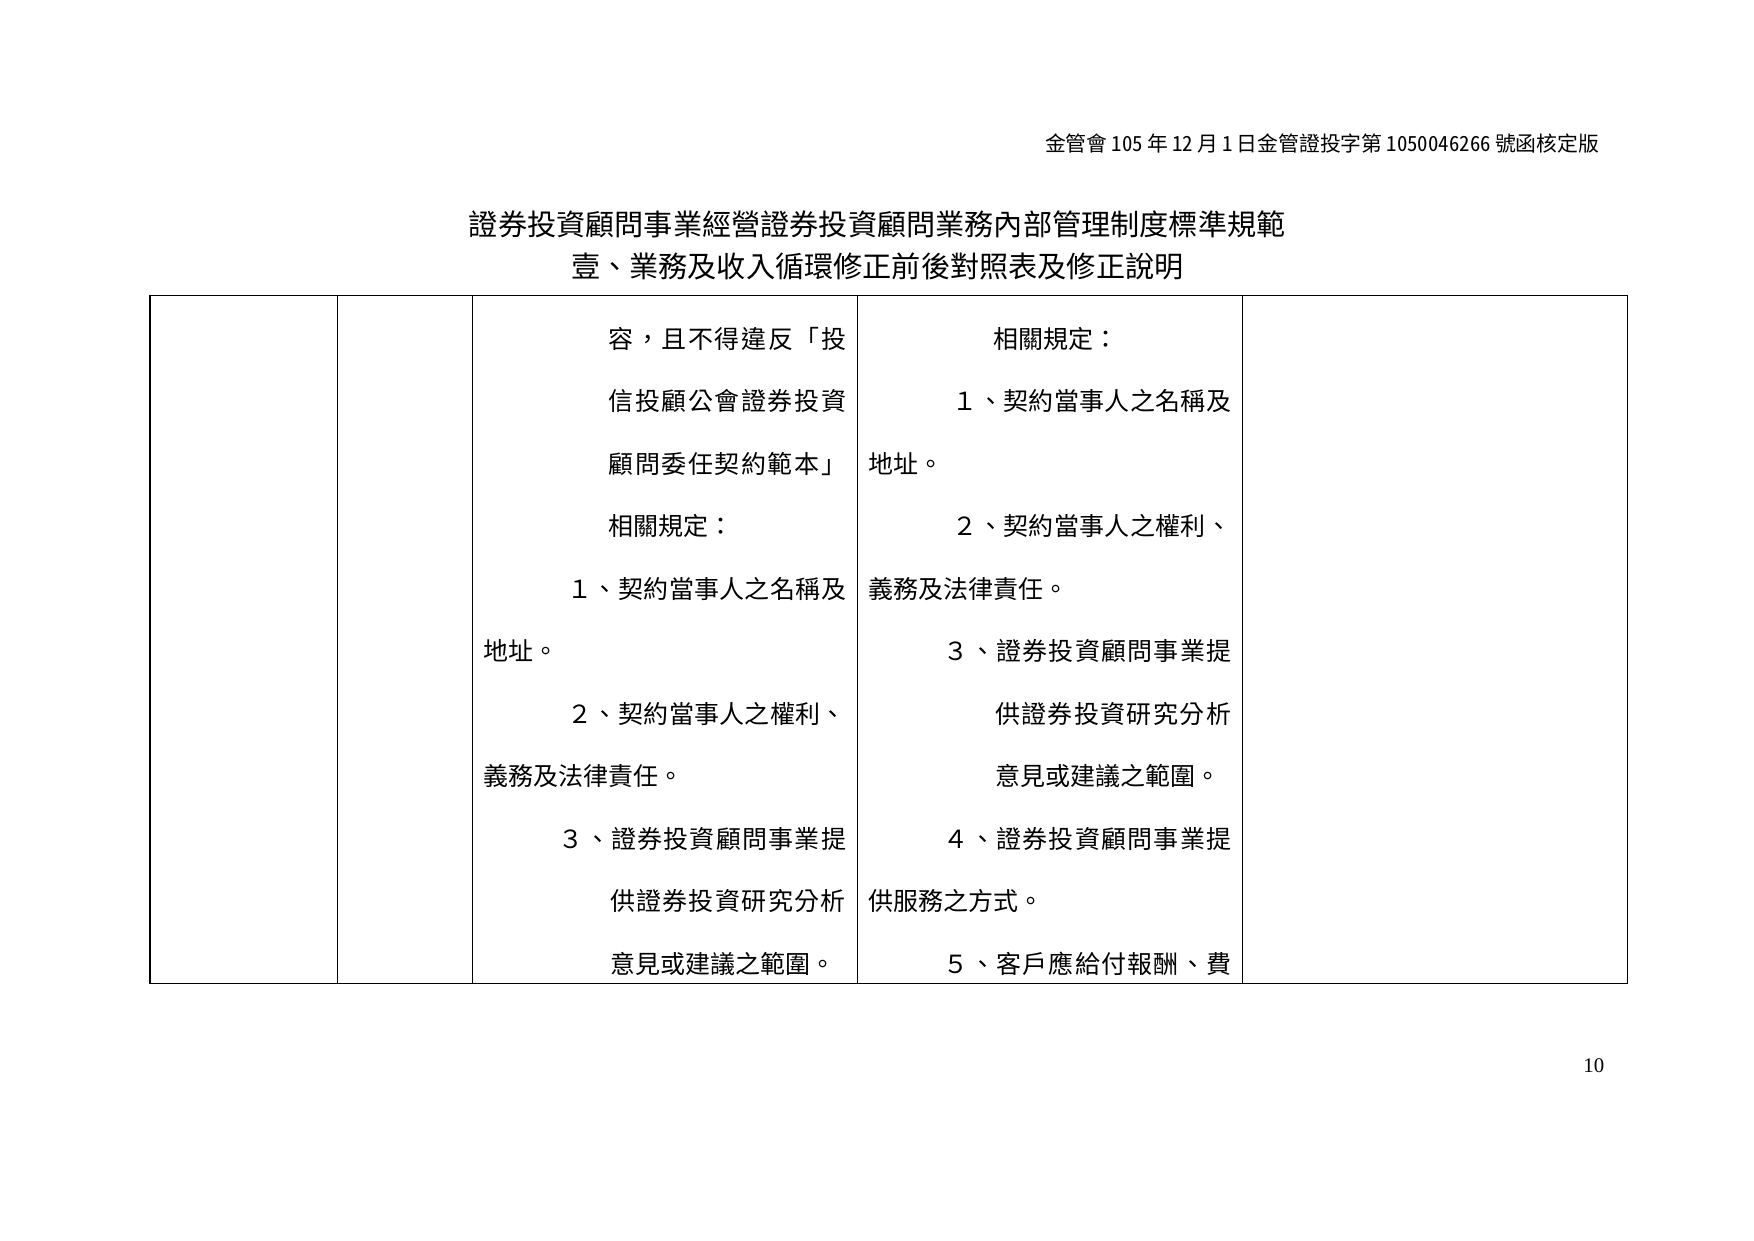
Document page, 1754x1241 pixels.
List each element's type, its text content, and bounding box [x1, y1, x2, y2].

table_cell [151, 296, 337, 983]
table_cell 作業程序與控制重點: 本公司接受客戶委任提供證券投資顧問服務而訂定證券投資顧問委任契約（下稱投顧委任契約）前，本公司及人員應遵守下列事項： （一）應充分知悉並評估客戶之投資知識、投資經驗、財務狀況及其承受投資風險程度。為充分瞭解客戶，公司應交付「投信投顧公會證券投資顧問委任契約範本附件一」之「客戶資料表」給客戶填寫並經客戶簽章確認。公司需有適當之單位或人員就客戶資料表填寫內容進行審查與複核。 （二）若客戶願意接受認購(售)權證相關之投資顧問服務，公司並應交付「投信投顧公會證券投資顧問委任契約範本附件二」之風險預告書，並經客戶簽章確認。 （三）應由登記合格之業務人員本於誠實信用原則，以客戶能充分瞭解之方式告知並說明投顧委任契約之重要內容（含收費之基準及數額）與可能之風險。 （四）對於投顧委任契約內任何說明或揭露資訊或資料均須正確，所有陳述均應公平表達，並不得有虛偽不實、隱匿、詐欺或其他顯有違背事實、或足致他人誤信之情事，上述資訊或資料應註記日期。 本公司與客戶訂立投顧委任契約時，本公司及人員應遵守下列事項： （一）應以書面方式訂立投顧委任契約，載明雙方權利義務，該契約應載明下列重要內容，且不得違反「投信投顧公會證券投資顧問委任契約範本」相關規定： １、契約當事人之名稱及地址。 ２、契約當事人之權利、義務及法律責任。 ３、證券投資顧問事業提供證券投資研究分析意見或建議之範圍。 ４、證券投資顧問事業提供服務之方式。 ５、客戶應給付報酬、費用之數額、給付方式及計算之方法。 ６、證券投資顧問事業因委任關係而得知客戶之財產狀況及其他個人情況，應有保守秘密之義務。 ７、客戶未經證券投資顧問事業之同意，不得將證券投資顧問事業所提供研究分析意見或建議之內容洩漏予他人。與具專業投資機構資格之客戶簽訂投顧委任契約時，應約定客戶不得將投顧事業僅得提供予專業機構投資人之研究分析意見或建議內容再提供予他人。 ８、證券投資顧問事業不得收受客戶資金或代理從事證券投資行為，亦不得與客戶為證券投資損益分擔之約定。 ９、契約之變更或終止。 １０、契約之生效日期及其存續期間。 １１、客戶得自收受書面契約之日起七日內，以書面終止契約。 １２、契約終止時，客戶得請求退還報酬之比率及方式。 １３、紛爭之解決方式及管轄法院。 １４、其他影響當事人權益經金管會規定應記載事項。 （二）公司與客戶簽訂投顧委任契約，應於契約中逐一載明提供顧問服務得收取費用項目及金額，包括顧問費、資訊設定費、資訊傳輸費及傳輸設備費等，並不得任意變更或增加費用項目，及應載明終止契約之退費原則，並應要求客戶填列身分證統一編號。接受客戶委任簽訂投顧委任契約時，應於契約中約定客戶指定之投資分析人員離職或因故無法執行業務之處理方式及更換相關事宜，並確實告知客戶。 （三）須由適當之單位主管或其指定人員審核客戶所提供相關資訊或資料之完整性始得進行簽約。簽約時，須取得經客戶簽名或蓋章之投顧委任契約正本，並經雙方簽署後將正本交付對方，使雙方各執正本乙份為憑。 （四）公司不得以獲利與否為條件再收取尾款或因而與客戶有延長會期等約定。 本公司以提供看盤軟體作為服務之輔助工具，從事有價證券之投資研究分析或建議，應依前述一及二規定與客戶訂定投顧委任契約，並載明應記載事項。 本公司經由資訊業者建置之網際網路（Internet）或販賣之電腦看盤軟體、行動看盤軟體或股票機等資訊設備，播放證券投資顧問事業錄製之節目影（音）帶、刊登傳真稿或研究報告、發布財經評論或推介個股文章、或利用其他以提供證券投資顧問服務為目的之方式者，除免費提供者外，應依前述一及二規定與客戶簽訂投顧委任契約，以確定雙方之權利義務。前揭所謂免費提供，係指一般人自該網際網路或資訊業者販賣之資訊設備，獲取以前述方式提供之證券投資顧問服務時，毋庸給付對價報酬予證券投資顧問事業或資訊業者。 本公司與客戶所訂立之投顧委任契約應由適當之權責主管妥善控管並遵守之。 [858, 296, 1242, 983]
table_cell 作業程序與控制重點: 本公司接受客戶委任提供證券投資顧問服務而訂定證券投資顧問委任契約（下稱投顧委任契約）前，本公司及人員應遵守下列事項： （一）應充分知悉並評估客戶之投資知識、投資經驗、財務狀況及其承受投資風險程度。為充分瞭解客戶，公司應交付「投信投顧公會證券投資顧問委任契約範本附件一」之「客戶資料表」給客戶填寫並經客戶簽章確認。公司需有適當之單位或人員就客戶資料表填寫內容進行審查與複核。 （二）若客戶願意接受認購(售)權證相關之投資顧問服務，公司並應交付「投信投顧公會證券投資顧問委任契約範本附件二」之風險預告書，並經客戶簽章確認。 （三）應由登記合格之業務人員本於誠實信用原則，以客戶能充分瞭解之方式告知並說明投顧委任契約之重要內容（含收費之基準及數額）與可能之風險。 （四）對於投顧委任契約內任何說明或揭露資訊或資料均須正確，所有陳述均應公平表達，並不得有虛偽不實、隱匿、詐欺或其他顯有違背事實、或足致他人誤信之情事，上述資訊或資料應註記日期。 （五）以憑證機構所簽發之電子簽章簽署電子文件方式訂定委任契約者，除應遵守前述（一）至（四）之規範外，並應遵守下列事項： １、應於公司網站建立專區或網頁，載明法定相關告知事項，並提供投顧委任契約及相關附件(客戶資料表、風險預告書)供客戶審閱。 ２、應於進入簽署程序前確認客戶有簽署契約之意願或表示。 ３、應依電子簽章法之規定，以電子方式確認客戶身分並完成身分驗證。 ４、應提供投顧委任契約、客戶資料表及風險預告書(提供認購(售)權證投資顧問服務者適用)給客戶填寫，並經客戶以電子憑證簽章確認。 ５、應以獨立畫面及顯著字體揭露「投信投顧公會證券投資顧問委任契約範本附件一」之「客戶資料表」所列風險警語，經委任人確認並勾選完成閱讀後始得填寫客戶資料。 ６、應提供公司聯絡方式或設置「請業務人員與我聯絡」之選項供客戶點選。 ７、應於客戶填妥資料後有再次確認之機制，且於程序完成前得隨時取消簽署。 本公司與客戶訂立投顧委任契約時，本公司及人員應遵守下列事項： （一）應以書面方式訂立投顧委任契約，載明雙方權利義務，該契約應載明下列重要內容，且不得違反「投信投顧公會證券投資顧問委任契約範本」相關規定： １、契約當事人之名稱及地址。 ２、契約當事人之權利、義務及法律責任。 ３、證券投資顧問事業提供證券投資研究分析意見或建議之範圍。 ４、證券投資顧問事業提供服務之方式。 ５、客戶應給付報酬、費用之數額、給付方式及計算之方法。 ６、證券投資顧問事業因委任關係而得知客戶之財產狀況及其他個人情況，應有保守秘密之義務。 ７、客戶未經證券投資顧問事業之同意，不得將證券投資顧問事業所提供研究分析意見或建議之內容洩漏予他人。與具專業投資機構資格之客戶簽訂投顧委任契約時，應約定客戶不得將投顧事業僅得提供予專業機構投資人之研究分析意見或建議內容再提供予他人。 ８、證券投資顧問事業不得收受客戶資金或代理從事證券投資行為，亦不得與客戶為證券投資損益分擔之約定。 ９、契約之變更或終止。 １０、契約之生效日期及其存續期間。 １１、客戶得自收受書面契約之日起七日內，以書面終止契約。 １２、契約終止時，客戶得請求退還報酬之比率及方式。 １３、紛爭之解決方式及管轄法院。 １４、其他影響當事人權益經金管會規定應記載事項。 （二）公司與客戶簽訂投顧委任契約，應於契約中逐一載明提供顧問服務得收取費用項目及金額，包括顧問費、資訊設定費、資訊傳輸費及傳輸設備費等，並不得任意變更或增加費用項目，及應載明終止契約之退費原則，並應要求客戶填列身分證統一編號。接受客戶委任簽訂投顧委任契約時，應於契約中約定客戶指定之投資分析人員離職或因故無法執行業務之處理方式及更換相關事宜，並確實告知客戶。 （三）須由適當之單位主管或其指定人員審核客戶所提供相關資訊或資料之完整性始得進行簽約。簽約時，須取得經客戶簽名或蓋章之投顧委任契約正本，並經雙方簽署後將正本交付對方，使雙方各執正本乙份為憑。以憑證機構所簽發之電子簽章簽署電子文件方式訂定投顧委任契約者，應以簡訊、電子郵件或約定方式通知客戶，並寄發電子契約予客戶。 (四) 公司不得以獲利與否為條件再收取尾款或因而與客戶有延長會期等約定。 本公司以提供看盤軟體作為服務之輔助工具，從事有價證券之投資研究分析或建議，應依前述一及二規定與客戶訂定投顧委任契約，並載明應記載事項。 本公司經由資訊業者建置之網際網路（Internet）或販賣之電腦看盤軟體、行動看盤軟體或股票機等資訊設備，播放證券投資顧問事業錄製之節目影（音）帶、刊登傳真稿或研究報告、發布財經評論或推介個股文章、或利用其他以提供證券投資顧問服務為目的之方式者，除免費提供者外，應依前述一及二規定與客戶簽訂投顧委任契約，以確定雙方之權利義務。前揭所謂免費提供，係指一般人自該網際網路或資訊業者販賣之資訊設備，獲取以前述方式提供之證券投資顧問服務時，毋庸給付對價報酬予證券投資顧問事業或資訊業者。 本公司與客戶所訂立之投顧委任契約應由適當之權責主管妥善控管並遵守之。 [473, 296, 857, 983]
table_cell [338, 296, 472, 983]
table_cell [1243, 296, 1627, 983]
